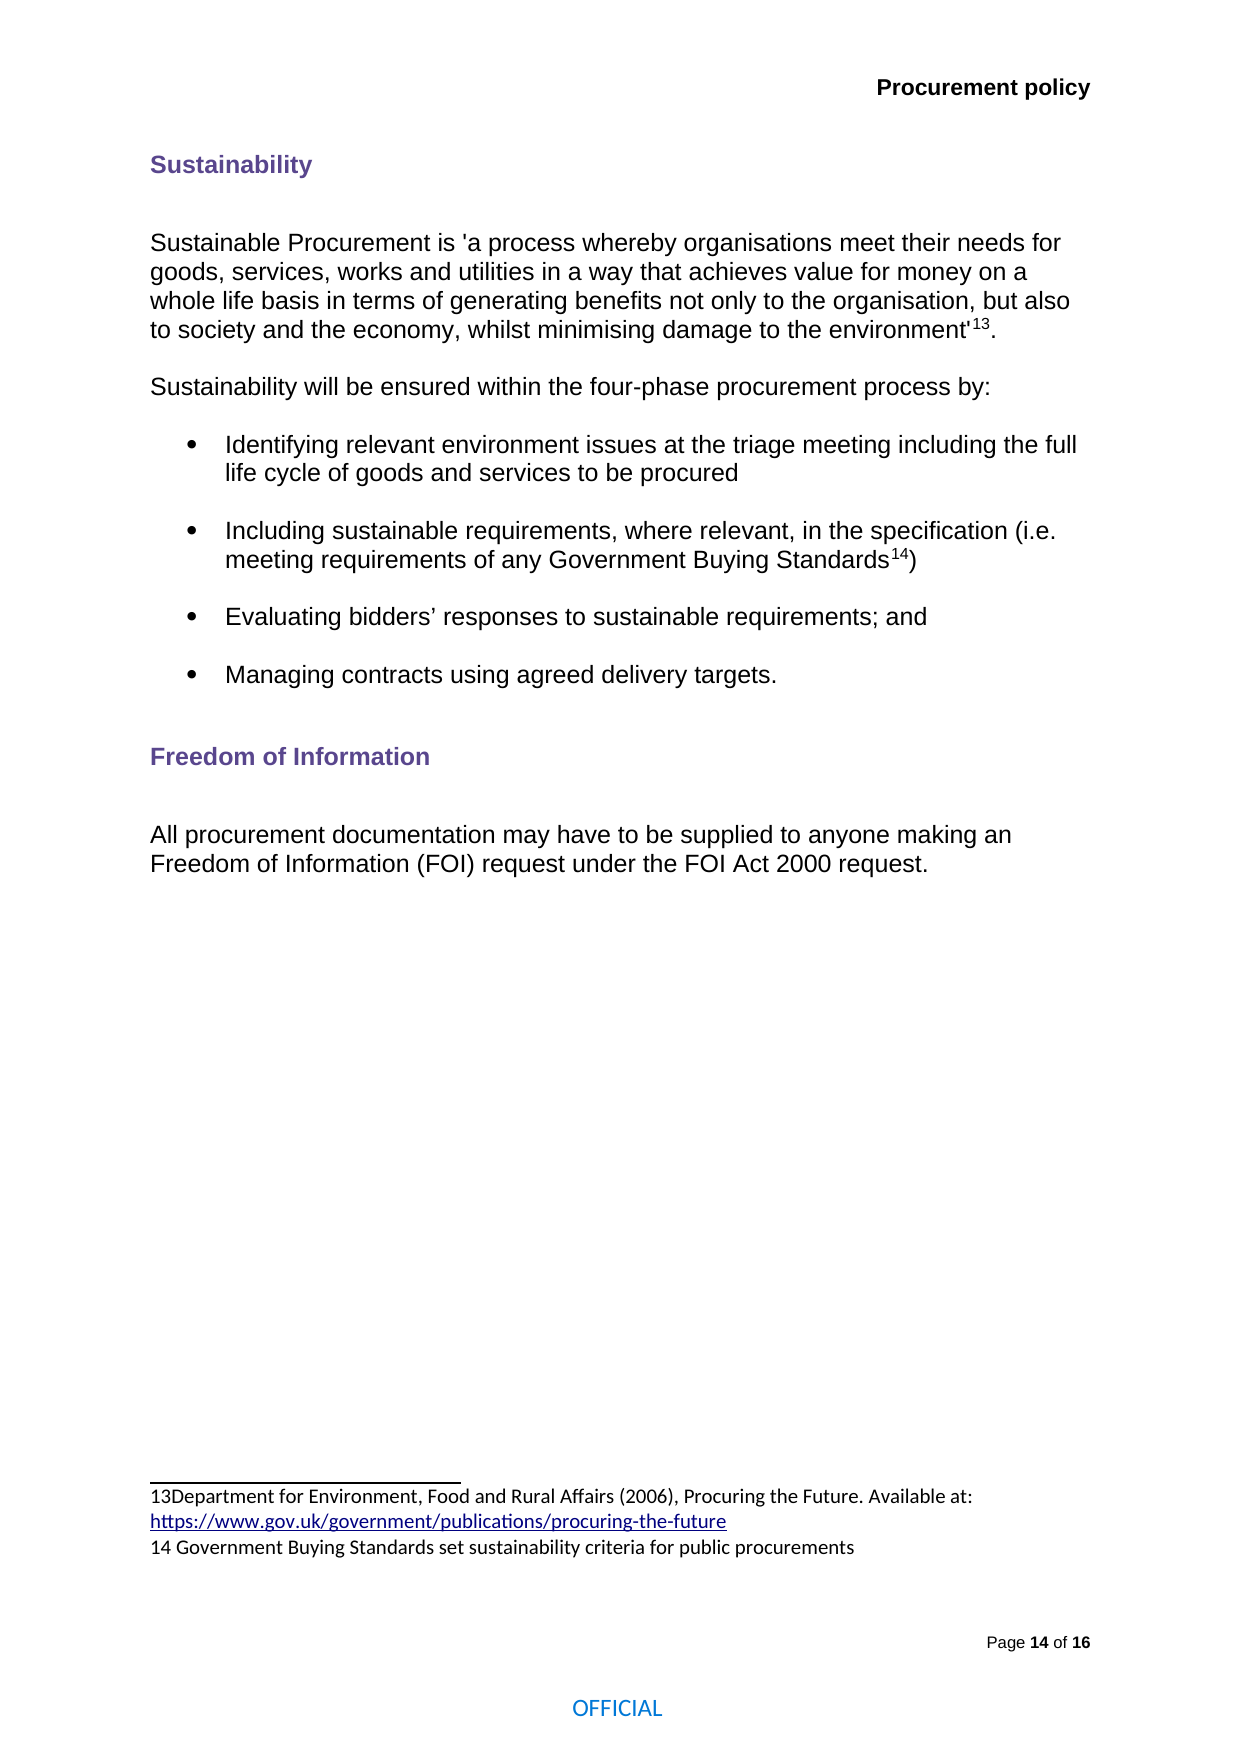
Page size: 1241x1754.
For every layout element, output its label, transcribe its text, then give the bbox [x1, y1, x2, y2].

text Department for Environment, Food and Rural Affairs (2006), Procuring the Future. Available at: https://www.gov.uk/government/publications/procuring-the-future [150, 1483, 1090, 1534]
list Identifying relevant environment issues at the triage meeting including the full life cycle of goods and services to be procured [187, 429, 1090, 516]
list Managing contracts using agreed delivery targets. [187, 660, 1090, 689]
subtitle Freedom of Information [150, 742, 1090, 771]
list Including sustainable requirements, where relevant, in the specification (i.e. meeting requirements of any Government Buying Standards) [187, 516, 1090, 602]
text Sustainability will be ensured within the four-phase procurement process by: [150, 372, 1090, 401]
subtitle Sustainability [150, 150, 1090, 179]
text All procurement documentation may have to be supplied to anyone making an Freedom of Information (FOI) request under the FOI Act 2000 request. [150, 820, 1090, 878]
text Sustainable Procurement is 'a process whereby organisations meet their needs for goods, services, works and utilities in a way that achieves value for money on a whole life basis in terms of generating benefits not only to the organisation, but also to society and the economy, whilst minimising damage to the environment'. [150, 228, 1090, 343]
list Government Buying Standards set sustainability criteria for public procurements [150, 1534, 1090, 1559]
list Evaluating bidders’ responses to sustainable requirements; and [187, 602, 1090, 660]
